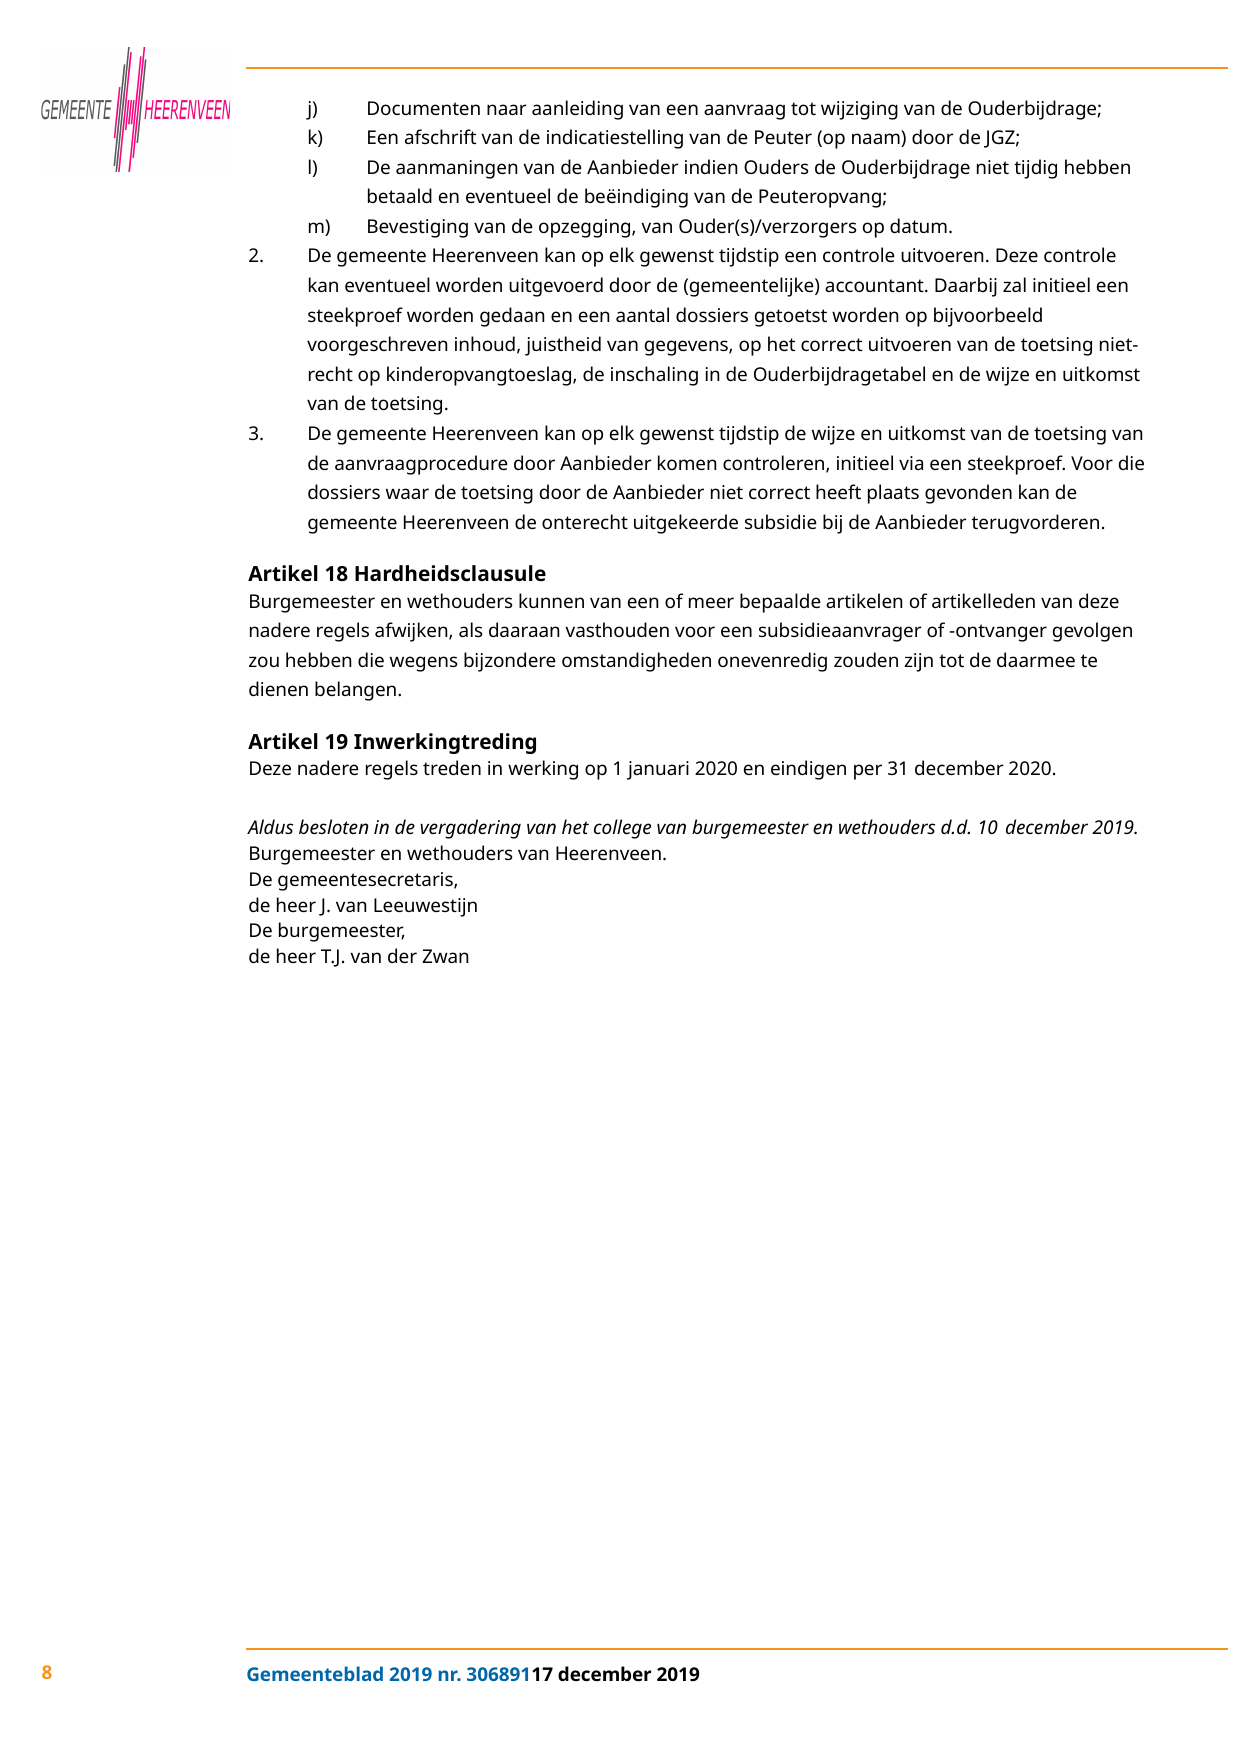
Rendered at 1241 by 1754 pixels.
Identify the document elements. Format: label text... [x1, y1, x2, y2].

picture [41, 47, 231, 172]
text Artikel 18 Hardheidsclausule [248, 559, 1152, 588]
text Burgemeester en wethouders van Heerenveen. [248, 840, 1152, 866]
list Bevestiging van de opzegging, van Ouder(s)/verzorgers op datum. [307, 213, 1152, 239]
list Documenten naar aanleiding van een aanvraag tot wijziging van de Ouderbijdrage; [307, 95, 1152, 121]
text De burgemeester, [248, 917, 1152, 943]
list De aanmaningen van de Aanbieder indien Ouders de Ouderbijdrage niet tijdig hebben betaald en eventueel de beëindiging van de Peuteropvang; [307, 154, 1152, 209]
text Artikel 19 Inwerkingtreding [248, 727, 1152, 755]
list Een afschrift van de indicatiestelling van de Peuter (op naam) door de JGZ; [307, 124, 1152, 150]
text Burgemeester en wethouders kunnen van een of meer bepaalde artikelen of artikelleden van deze nadere regels afwijken, als daaraan vasthouden voor een subsidieaanvrager of -ontvanger gevolgen zou hebben die wegens bijzondere omstandigheden onevenredig zouden zijn tot de daarmee te dienen belangen. [248, 588, 1152, 702]
text De gemeentesecretaris, [248, 866, 1152, 892]
text de heer T.J. van der Zwan [248, 943, 1152, 969]
text Deze nadere regels treden in werking op 1 januari 2020 en eindigen per 31 december 2020. [248, 755, 1152, 781]
text de heer J. van Leeuwestijn [248, 892, 1152, 917]
text Aldus besloten in de vergadering van het college van burgemeester en wethouders d.d. 10 december 2019. [248, 814, 1152, 840]
list De gemeente Heerenveen kan op elk gewenst tijdstip de wijze en uitkomst van de toetsing van de aanvraagprocedure door Aanbieder komen controleren, initieel via een steekproef. Voor die dossiers waar de toetsing door de Aanbieder niet correct heeft plaats gevonden kan de gemeente Heerenveen de onterecht uitgekeerde subsidie bij de Aanbieder terugvorderen. [248, 420, 1152, 535]
list De gemeente Heerenveen kan op elk gewenst tijdstip een controle uitvoeren. Deze controle kan eventueel worden uitgevoerd door de (gemeentelijke) accountant. Daarbij zal initieel een steekproef worden gedaan en een aantal dossiers getoetst worden op bijvoorbeeld voorgeschreven inhoud, juistheid van gegevens, op het correct uitvoeren van de toetsing niet-recht op kinderopvangtoeslag, de inschaling in de Ouderbijdragetabel en de wijze en uitkomst van de toetsing. [248, 243, 1152, 416]
